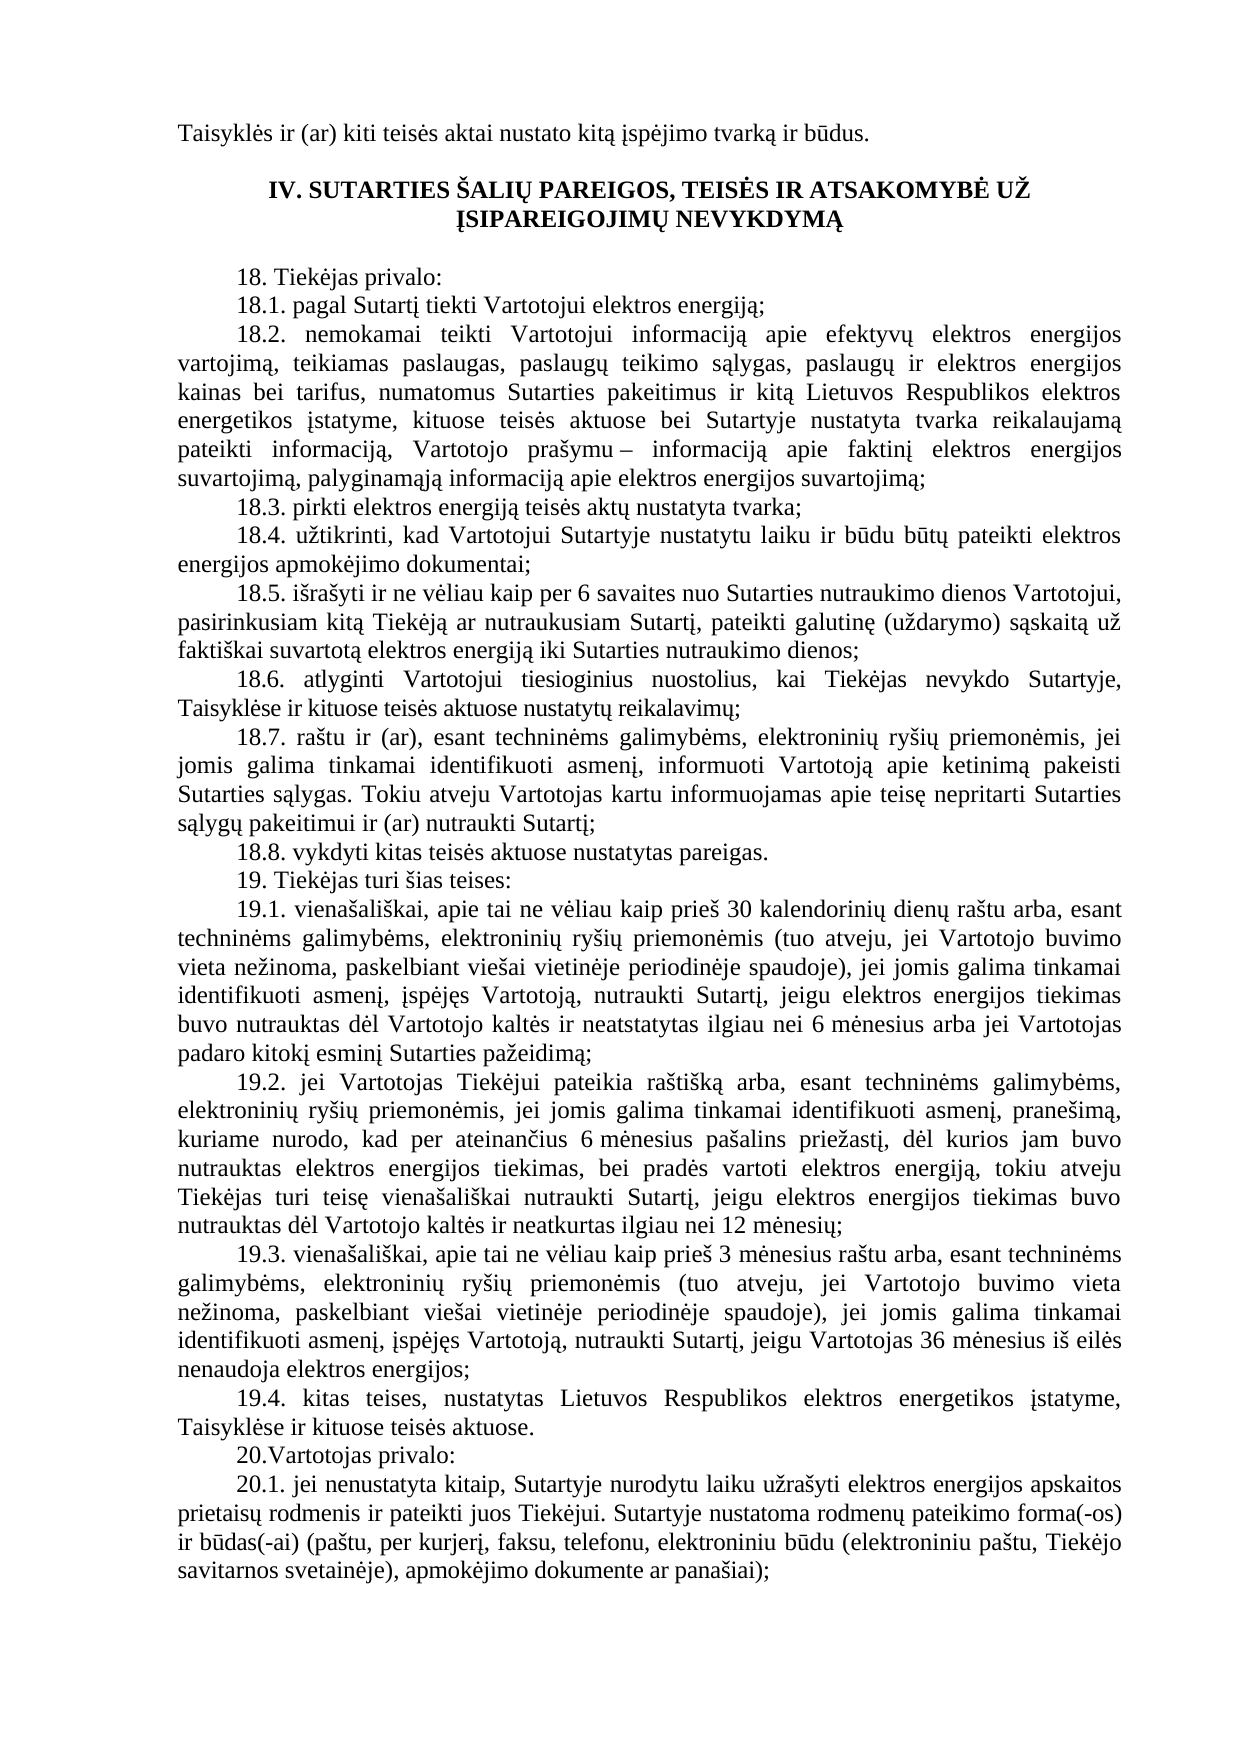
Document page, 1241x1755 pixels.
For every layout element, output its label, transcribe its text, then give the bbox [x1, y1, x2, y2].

text 18.2. nemokamai teikti Vartotojui informaciją apie efektyvų elektros energijos vartojimą, teikiamas paslaugas, paslaugų teikimo sąlygas, paslaugų ir elektros energijos kainas bei tarifus, numatomus Sutarties pakeitimus ir kitą Lietuvos Respublikos elektros energetikos įstatyme, kituose teisės aktuose bei Sutartyje nustatyta tvarka reikalaujamą pateikti informaciją, Vartotojo prašymu – informaciją apie faktinį elektros energijos suvartojimą, palyginamąją informaciją apie elektros energijos suvartojimą; [177, 319, 1122, 492]
text 18.7. raštu ir (ar), esant techninėms galimybėms, elektroninių ryšių priemonėmis, jei jomis galima tinkamai identifikuoti asmenį, informuoti Vartotoją apie ketinimą pakeisti Sutarties sąlygas. Tokiu atveju Vartotojas kartu informuojamas apie teisę nepritarti Sutarties sąlygų pakeitimui ir (ar) nutraukti Sutartį; [177, 722, 1122, 837]
text 18.5. išrašyti ir ne vėliau kaip per 6 savaites nuo Sutarties nutraukimo dienos Vartotojui, pasirinkusiam kitą Tiekėją ar nutraukusiam Sutartį, pateikti galutinę (uždarymo) sąskaitą už faktiškai suvartotą elektros energiją iki Sutarties nutraukimo dienos; [177, 578, 1122, 664]
text 19. Tiekėjas turi šias teises: [177, 866, 1122, 894]
text 18. Tiekėjas privalo: [177, 262, 1122, 291]
text 18.3. pirkti elektros energiją teisės aktų nustatyta tvarka; [177, 492, 1122, 521]
text Taisyklės ir (ar) kiti teisės aktai nustato kitą įspėjimo tvarką ir būdus. [177, 118, 1122, 147]
text 18.4. užtikrinti, kad Vartotojui Sutartyje nustatytu laiku ir būdu būtų pateikti elektros energijos apmokėjimo dokumentai; [177, 521, 1122, 578]
text 19.2. jei Vartotojas Tiekėjui pateikia raštišką arba, esant techninėms galimybėms, elektroninių ryšių priemonėmis, jei jomis galima tinkamai identifikuoti asmenį, pranešimą, kuriame nurodo, kad per ateinančius 6 mėnesius pašalins priežastį, dėl kurios jam buvo nutrauktas elektros energijos tiekimas, bei pradės vartoti elektros energiją, tokiu atveju Tiekėjas turi teisę vienašališkai nutraukti Sutartį, jeigu elektros energijos tiekimas buvo nutrauktas dėl Vartotojo kaltės ir neatkurtas ilgiau nei 12 mėnesių; [177, 1067, 1122, 1239]
text 19.3. vienašališkai, apie tai ne vėliau kaip prieš 3 mėnesius raštu arba, esant techninėms galimybėms, elektroninių ryšių priemonėmis (tuo atveju, jei Vartotojo buvimo vieta nežinoma, paskelbiant viešai vietinėje periodinėje spaudoje), jei jomis galima tinkamai identifikuoti asmenį, įspėjęs Vartotoją, nutraukti Sutartį, jeigu Vartotojas 36 mėnesius iš eilės nenaudoja elektros energijos; [177, 1239, 1122, 1383]
text IV. SUTARTIES ŠALIŲ PAREIGOS, TEISĖS IR ATSAKOMYBĖ UŽ ĮSIPAREIGOJIMŲ NEVYKDYMĄ [177, 176, 1122, 233]
text 18.1. pagal Sutartį tiekti Vartotojui elektros energiją; [177, 291, 1122, 319]
text 20.Vartotojas privalo: [177, 1441, 1122, 1469]
text 18.8. vykdyti kitas teisės aktuose nustatytas pareigas. [177, 837, 1122, 866]
text 19.1. vienašališkai, apie tai ne vėliau kaip prieš 30 kalendorinių dienų raštu arba, esant techninėms galimybėms, elektroninių ryšių priemonėmis (tuo atveju, jei Vartotojo buvimo vieta nežinoma, paskelbiant viešai vietinėje periodinėje spaudoje), jei jomis galima tinkamai identifikuoti asmenį, įspėjęs Vartotoją, nutraukti Sutartį, jeigu elektros energijos tiekimas buvo nutrauktas dėl Vartotojo kaltės ir neatstatytas ilgiau nei 6 mėnesius arba jei Vartotojas padaro kitokį esminį Sutarties pažeidimą; [177, 894, 1122, 1067]
text 20.1. jei nenustatyta kitaip, Sutartyje nurodytu laiku užrašyti elektros energijos apskaitos prietaisų rodmenis ir pateikti juos Tiekėjui. Sutartyje nustatoma rodmenų pateikimo forma(-os) ir būdas(-ai) (paštu, per kurjerį, faksu, telefonu, elektroniniu būdu (elektroniniu paštu, Tiekėjo savitarnos svetainėje), apmokėjimo dokumente ar panašiai); [177, 1469, 1122, 1584]
text 18.6. atlyginti Vartotojui tiesioginius nuostolius, kai Tiekėjas nevykdo Sutartyje, Taisyklėse ir kituose teisės aktuose nustatytų reikalavimų; [177, 664, 1122, 722]
text 19.4. kitas teises, nustatytas Lietuvos Respublikos elektros energetikos įstatyme, Taisyklėse ir kituose teisės aktuose. [177, 1383, 1122, 1441]
